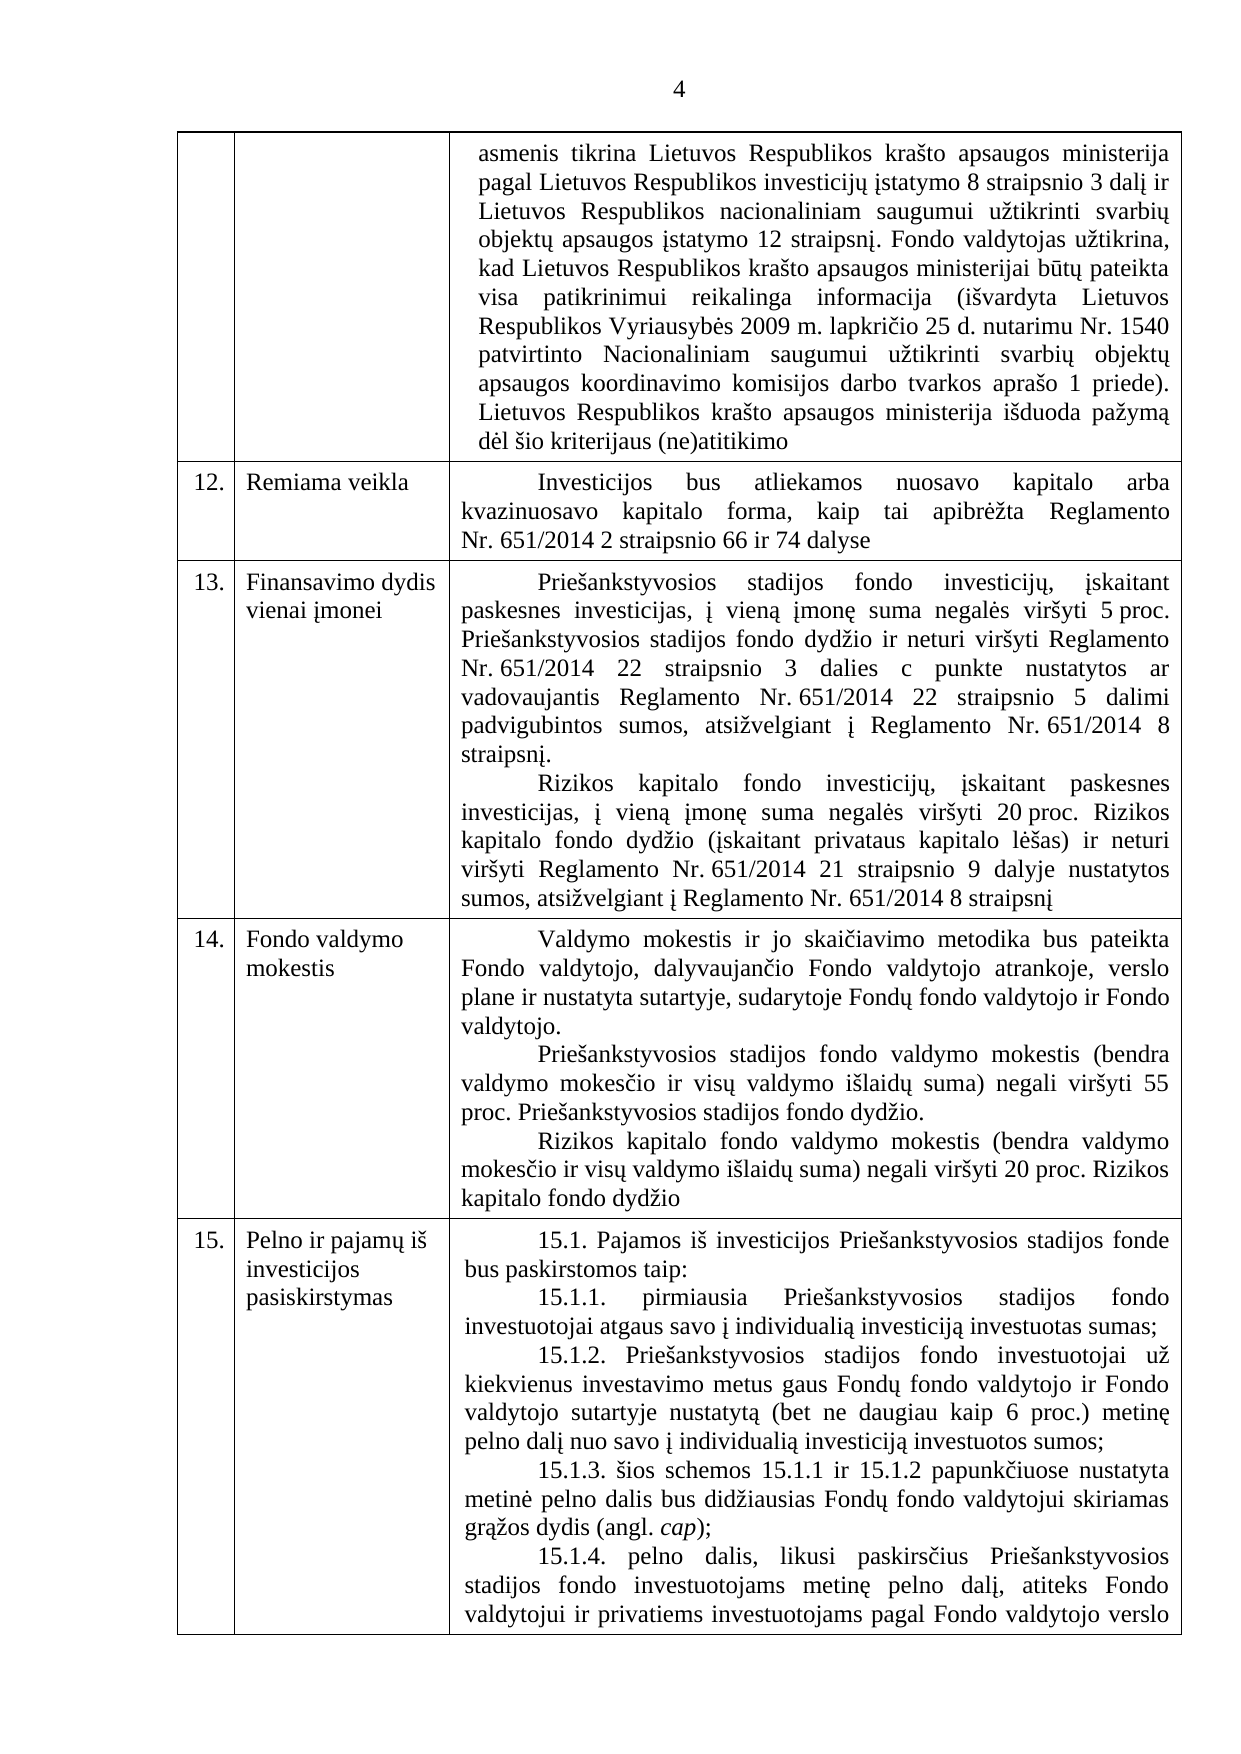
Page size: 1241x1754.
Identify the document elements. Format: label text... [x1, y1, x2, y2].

table_cell 15.1. Pajamos iš investicijos Priešankstyvosios stadijos fonde bus paskirstomos taip: 15.1.1. pirmiausia Priešankstyvosios stadijos fondo investuotojai atgaus savo į individualią investiciją investuotas sumas; 15.1.2. Priešankstyvosios stadijos fondo investuotojai už kiekvienus investavimo metus gaus Fondų fondo valdytojo ir Fondo valdytojo sutartyje nustatytą (bet ne daugiau kaip 6 proc.) metinę pelno dalį nuo savo į individualią investiciją investuotos sumos; 15.1.3. šios schemos 15.1.1 ir 15.1.2 papunkčiuose nustatyta metinė pelno dalis bus didžiausias Fondų fondo valdytojui skiriamas grąžos dydis (angl. cap); 15.1.4. pelno dalis, likusi paskirsčius Priešankstyvosios stadijos fondo investuotojams metinę pelno dalį, atiteks Fondo valdytojui ir privatiems investuotojams pagal Fondo valdytojo verslo [450, 1219, 1181, 1633]
table_cell 13. [178, 561, 234, 918]
table_cell Pelno ir pajamų iš investicijos pasiskirstymas [235, 1219, 449, 1633]
table_cell asmenis tikrina Lietuvos Respublikos krašto apsaugos ministerija pagal Lietuvos Respublikos investicijų įstatymo 8 straipsnio 3 dalį ir Lietuvos Respublikos nacionaliniam saugumui užtikrinti svarbių objektų apsaugos įstatymo 12 straipsnį. Fondo valdytojas užtikrina, kad Lietuvos Respublikos krašto apsaugos ministerijai būtų pateikta visa patikrinimui reikalinga informacija (išvardyta Lietuvos Respublikos Vyriausybės 2009 m. lapkričio 25 d. nutarimu Nr. 1540 patvirtinto Nacionaliniam saugumui užtikrinti svarbių objektų apsaugos koordinavimo komisijos darbo tvarkos aprašo 1 priede). Lietuvos Respublikos krašto apsaugos ministerija išduoda pažymą dėl šio kriterijaus (ne)atitikimo [450, 133, 1181, 461]
table_cell 15. [178, 1219, 234, 1633]
table_cell Finansavimo dydis vienai įmonei [235, 561, 449, 918]
table_cell [178, 133, 234, 461]
table_cell [235, 133, 449, 461]
table_cell Fondo valdymo mokestis [235, 919, 449, 1218]
table_cell Investicijos bus atliekamos nuosavo kapitalo arba kvazinuosavo kapitalo forma, kaip tai apibrėžta Reglamento Nr. 651/2014 2 straipsnio 66 ir 74 dalyse [450, 462, 1181, 560]
table_cell 14. [178, 919, 234, 1218]
table_cell Valdymo mokestis ir jo skaičiavimo metodika bus pateikta Fondo valdytojo, dalyvaujančio Fondo valdytojo atrankoje, verslo plane ir nustatyta sutartyje, sudarytoje Fondų fondo valdytojo ir Fondo valdytojo. Priešankstyvosios stadijos fondo valdymo mokestis (bendra valdymo mokesčio ir visų valdymo išlaidų suma) negali viršyti 55 proc. Priešankstyvosios stadijos fondo dydžio. Rizikos kapitalo fondo valdymo mokestis (bendra valdymo mokesčio ir visų valdymo išlaidų suma) negali viršyti 20 proc. Rizikos kapitalo fondo dydžio [450, 919, 1181, 1218]
table_cell Priešankstyvosios stadijos fondo investicijų, įskaitant paskesnes investicijas, į vieną įmonę suma negalės viršyti 5 proc. Priešankstyvosios stadijos fondo dydžio ir neturi viršyti Reglamento Nr. 651/2014 22 straipsnio 3 dalies c punkte nustatytos ar vadovaujantis Reglamento Nr. 651/2014 22 straipsnio 5 dalimi padvigubintos sumos, atsižvelgiant į Reglamento Nr. 651/2014 8 straipsnį. Rizikos kapitalo fondo investicijų, įskaitant paskesnes investicijas, į vieną įmonę suma negalės viršyti 20 proc. Rizikos kapitalo fondo dydžio (įskaitant privataus kapitalo lėšas) ir neturi viršyti Reglamento Nr. 651/2014 21 straipsnio 9 dalyje nustatytos sumos, atsižvelgiant į Reglamento Nr. 651/2014 8 straipsnį [450, 561, 1181, 918]
table_cell Remiama veikla [235, 462, 449, 560]
table_cell 12. [178, 462, 234, 560]
